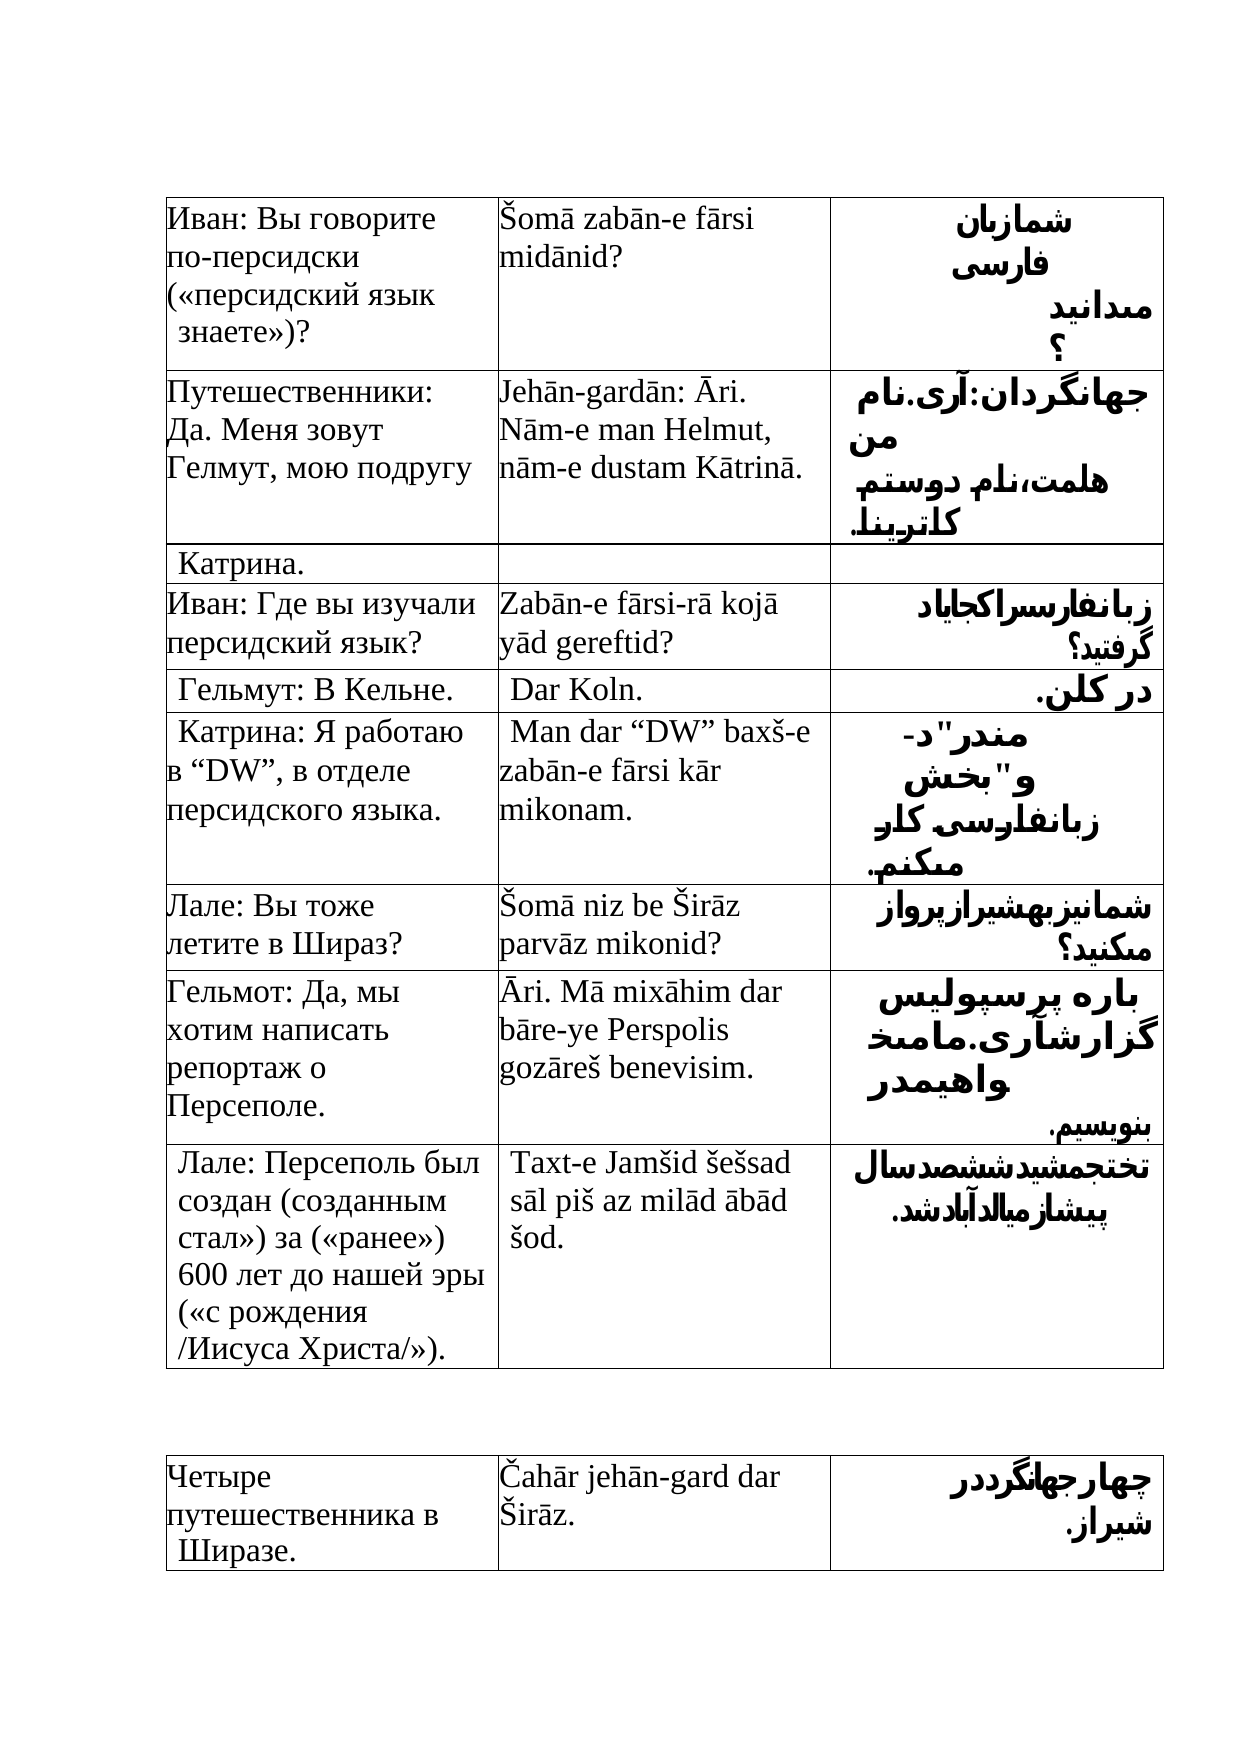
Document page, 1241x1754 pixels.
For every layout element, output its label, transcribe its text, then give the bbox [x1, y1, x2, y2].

table_header Čahār jehān-gard dar Širāz. [499, 1456, 830, 1570]
table_cell 600 лет до нашей эры [167, 1256, 498, 1293]
table_cell Путешественники: Да. Меня зовут Гелмут, мою подругу [167, 371, 498, 543]
table_cell [499, 1294, 830, 1331]
table_cell Jehān-gardān: Āri. Nām-e man Helmut, nām-e dustam Kātrinā. [499, 371, 830, 543]
table_cell زبانفارسىراكجاياد گرفتيد؟ [831, 584, 1163, 669]
table_cell جھانگردان:آرى.نام من ھلمت،نام دوستم كاترينا. [831, 371, 1163, 543]
table_cell создан (созданным [167, 1182, 498, 1219]
table_header Šomā zabān-e fārsi midānid? [499, 198, 830, 370]
table_cell تختجمشيدششصدسال پيشاز ميالد آباد شد. [831, 1145, 1163, 1368]
table_cell [499, 1331, 830, 1368]
table_header چھارجھانگرد در شيراز. [831, 1456, 1163, 1570]
table_cell стал») за («ранее») [167, 1219, 498, 1256]
table_cell šod. [499, 1219, 830, 1256]
table_cell Āri. Mā mixāhim dar bāre-ye Perspolis gozāreš benevisim. [499, 971, 830, 1143]
table_header شمازبان فارسى مىدانيد؟ [831, 198, 1163, 370]
table_cell Zabān-e fārsi-rā kojā yād gereftid? [499, 584, 830, 669]
table_cell شمانيزبهشيرازپرواز مىكنيد؟ [831, 885, 1163, 970]
table_cell Гельмут: В Кельне. [167, 670, 498, 712]
table_header Четыре путешественника в Ширазе. [167, 1456, 498, 1570]
table_cell Dar Koln. [499, 670, 830, 712]
table_header Катрина. [167, 545, 498, 583]
table_header [499, 545, 830, 583]
table_cell Гельмот: Да, мы хотим написать репортаж о Персеполе. [167, 971, 498, 1143]
table_cell Man dar “DW” baxš-e zabān-e fārsi kār mikonam. [499, 713, 830, 884]
table_cell («с рождения [167, 1294, 498, 1331]
table_cell Šomā niz be Širāz parvāz mikonid? [499, 885, 830, 970]
table_cell باره پرسپوليس گزارشآرى.مامىخواھيمدر بنويسيم. [831, 971, 1163, 1143]
table_cell Иван: Где вы изучали персидский язык? [167, 584, 498, 669]
table_cell Taxt-e Jamšid šešsad [499, 1145, 830, 1182]
table_cell /Иисуса Христа/»). [167, 1331, 498, 1368]
table_cell مندر"د-و"بخش زبانفارسى كار مىكنم. [831, 713, 1163, 884]
table_cell در كلن. [831, 670, 1163, 712]
table_cell [499, 1256, 830, 1293]
table_header Иван: Вы говорите по-персидски («персидский язык знаете»)? [167, 198, 498, 370]
table_cell Лале: Персеполь был [167, 1145, 498, 1182]
table_cell sāl piš az milād ābād [499, 1182, 830, 1219]
table_header [831, 545, 1163, 583]
table_cell Катрина: Я работаю в “DW”, в отделе персидского языка. [167, 713, 498, 884]
table_cell Лале: Вы тоже летите в Шираз? [167, 885, 498, 970]
